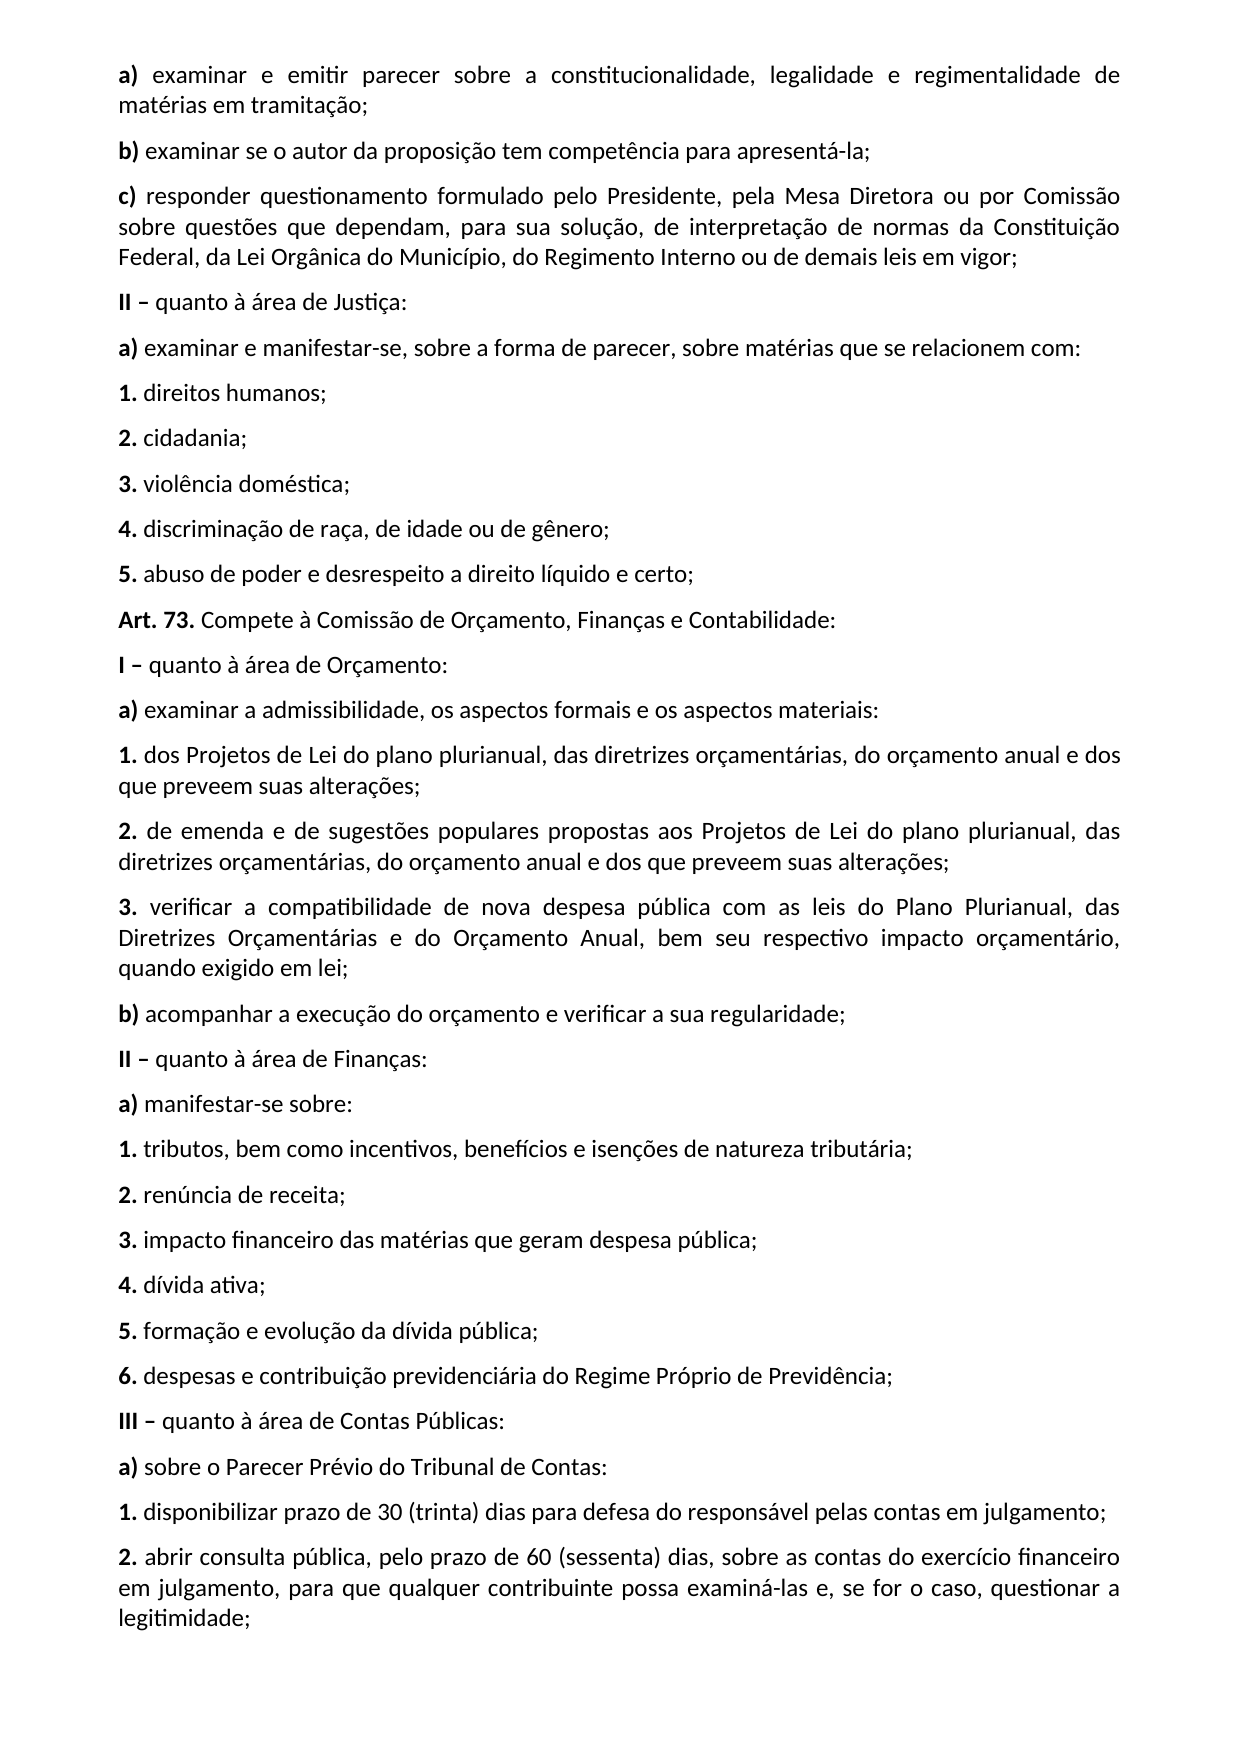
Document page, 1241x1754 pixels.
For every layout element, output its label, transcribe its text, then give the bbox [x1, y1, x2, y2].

text 2. renúncia de receita; [118, 1179, 1122, 1209]
text 1. disponibilizar prazo de 30 (trinta) dias para defesa do responsável pelas contas em julgamento; [118, 1496, 1122, 1527]
text 1. direitos humanos; [118, 377, 1122, 408]
text III – quanto à área de Contas Públicas: [118, 1406, 1122, 1436]
text 4. discriminação de raça, de idade ou de gênero; [118, 513, 1122, 544]
text 3. impacto financeiro das matérias que geram despesa pública; [118, 1224, 1122, 1255]
text b) acompanhar a execução do orçamento e verificar a sua regularidade; [118, 998, 1122, 1028]
text a) sobre o Parecer Prévio do Tribunal de Contas: [118, 1451, 1122, 1481]
text Art. 73. Compete à Comissão de Orçamento, Finanças e Contabilidade: [118, 604, 1122, 634]
text a) examinar e manifestar-se, sobre a forma de parecer, sobre matérias que se relacionem com: [118, 332, 1122, 362]
text 2. de emenda e de sugestões populares propostas aos Projetos de Lei do plano plurianual, das diretrizes orçamentárias, do orçamento anual e dos que preveem suas alterações; [118, 816, 1122, 877]
text 6. despesas e contribuição previdenciária do Regime Próprio de Previdência; [118, 1360, 1122, 1391]
text 2. cidadania; [118, 422, 1122, 453]
text a) examinar e emitir parecer sobre a constitucionalidade, legalidade e regimentalidade de matérias em tramitação; [118, 59, 1122, 120]
text 2. abrir consulta pública, pelo prazo de 60 (sessenta) dias, sobre as contas do exercício financeiro em julgamento, para que qualquer contribuinte possa examiná-las e, se for o caso, questionar a legitimidade; [118, 1541, 1122, 1633]
text 1. tributos, bem como incentivos, benefícios e isenções de natureza tributária; [118, 1134, 1122, 1164]
text 1. dos Projetos de Lei do plano plurianual, das diretrizes orçamentárias, do orçamento anual e dos que preveem suas alterações; [118, 740, 1122, 801]
text a) manifestar-se sobre: [118, 1088, 1122, 1119]
text 4. dívida ativa; [118, 1269, 1122, 1300]
text 3. violência doméstica; [118, 468, 1122, 498]
text II – quanto à área de Finanças: [118, 1043, 1122, 1073]
text 3. verificar a compatibilidade de nova despesa pública com as leis do Plano Plurianual, das Diretrizes Orçamentárias e do Orçamento Anual, bem seu respectivo impacto orçamentário, quando exigido em lei; [118, 891, 1122, 983]
text a) examinar a admissibilidade, os aspectos formais e os aspectos materiais: [118, 694, 1122, 725]
text c) responder questionamento formulado pelo Presidente, pela Mesa Diretora ou por Comissão sobre questões que dependam, para sua solução, de interpretação de normas da Constituição Federal, da Lei Orgânica do Município, do Regimento Interno ou de demais leis em vigor; [118, 180, 1122, 272]
text II – quanto à área de Justiça: [118, 287, 1122, 317]
text b) examinar se o autor da proposição tem competência para apresentá-la; [118, 135, 1122, 165]
text 5. formação e evolução da dívida pública; [118, 1315, 1122, 1345]
text I – quanto à área de Orçamento: [118, 649, 1122, 679]
text 5. abuso de poder e desrespeito a direito líquido e certo; [118, 558, 1122, 589]
